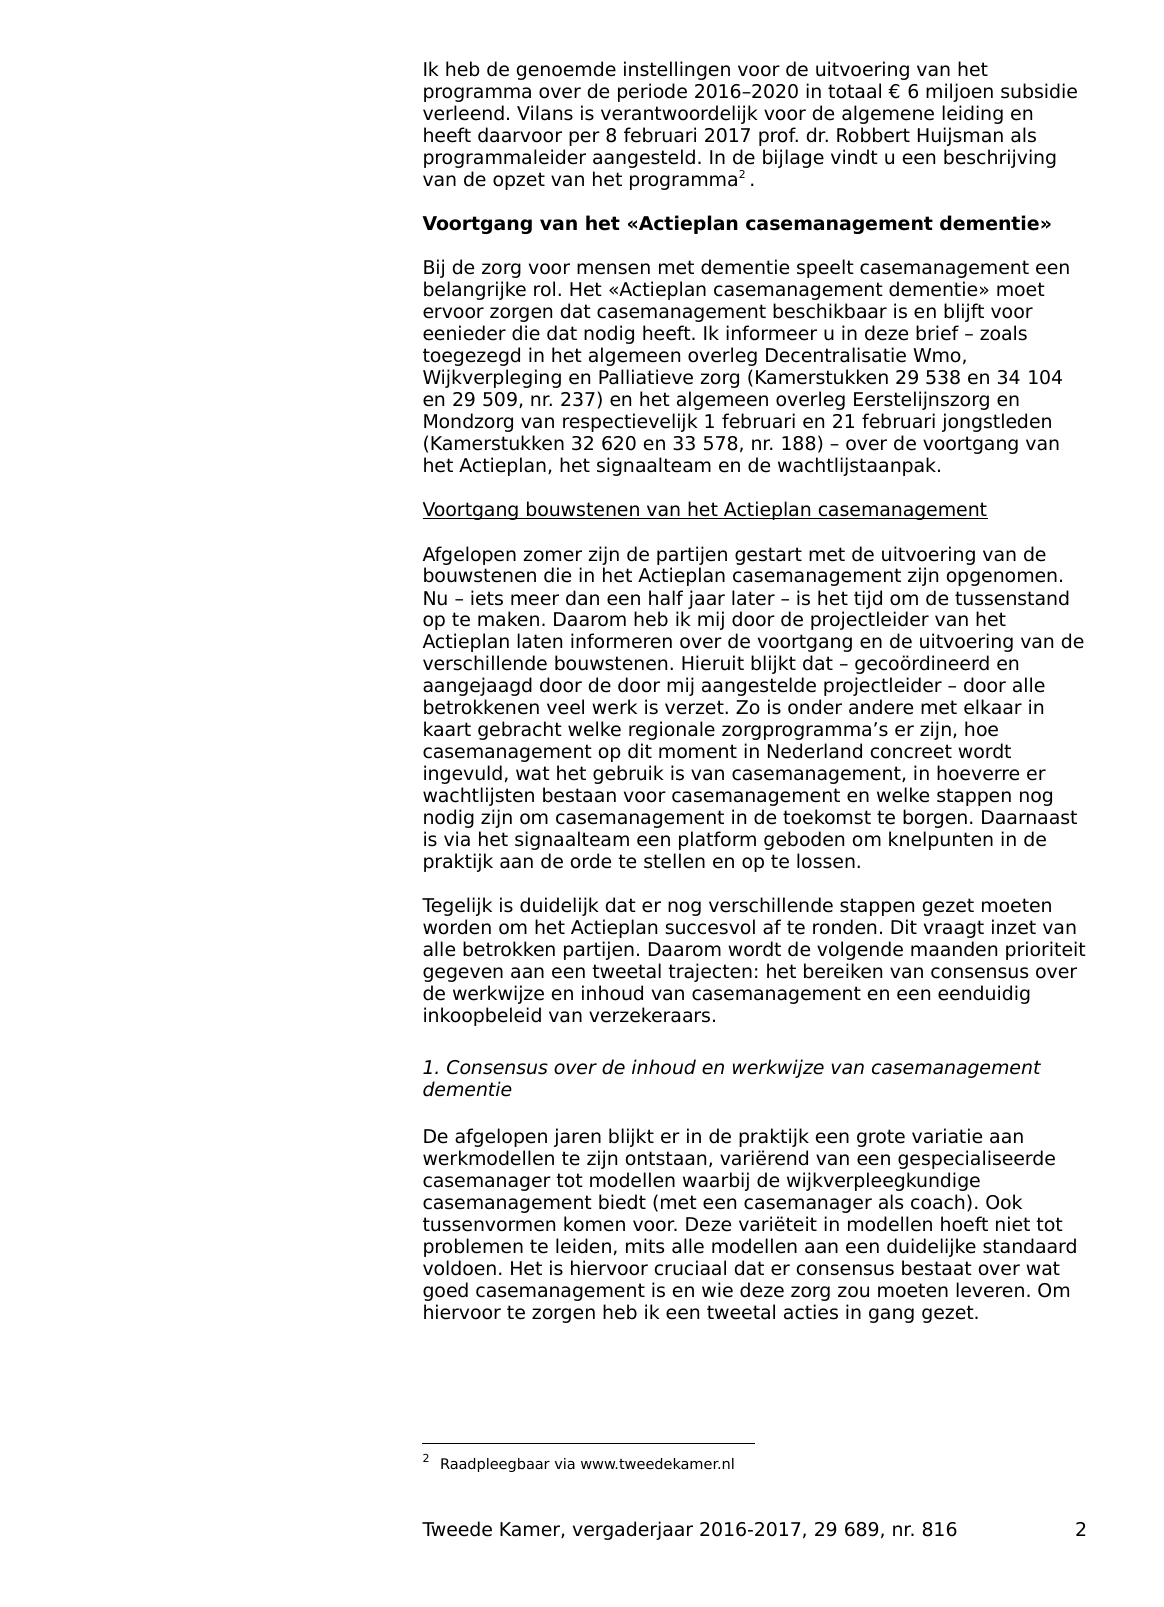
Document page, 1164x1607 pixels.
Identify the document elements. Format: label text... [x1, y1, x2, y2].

text De afgelopen jaren blijkt er in de praktijk een grote variatie aan werkmodellen te zijn ontstaan, variërend van een gespecialiseerde casemanager tot modellen waarbij de wijkverpleegkundige casemanagement biedt (met een casemanager als coach). Ook tussenvormen komen voor. Deze variëteit in modellen hoeft niet tot problemen te leiden, mits alle modellen aan een duidelijke standaard voldoen. Het is hiervoor cruciaal dat er consensus bestaat over wat goed casemanagement is en wie deze zorg zou moeten leveren. Om hiervoor te zorgen heb ik een tweetal acties in gang gezet. [422, 1126, 1087, 1324]
subtitle Voortgang van het «Actieplan casemanagement dementie» [422, 213, 1087, 235]
subtitle Voortgang bouwstenen van het Actieplan casemanagement [422, 499, 1087, 521]
text Raadpleegbaar via www.tweedekamer.nl [422, 1452, 1087, 1474]
text Bij de zorg voor mensen met dementie speelt casemanagement een belangrijke rol. Het «Actieplan casemanagement dementie» moet ervoor zorgen dat casemanagement beschikbaar is en blijft voor eenieder die dat nodig heeft. Ik informeer u in deze brief – zoals toegezegd in het algemeen overleg Decentralisatie Wmo, Wijkverpleging en Palliatieve zorg (Kamerstukken 29 538 en 34 104 en 29 509, nr. 237) en het algemeen overleg Eerstelijnszorg en Mondzorg van respectievelijk 1 februari en 21 februari jongstleden (Kamerstukken 32 620 en 33 578, nr. 188) – over de voortgang van het Actieplan, het signaalteam en de wachtlijstaanpak. [422, 257, 1087, 477]
text Tegelijk is duidelijk dat er nog verschillende stappen gezet moeten worden om het Actieplan succesvol af te ronden. Dit vraagt inzet van alle betrokken partijen. Daarom wordt de volgende maanden prioriteit gegeven aan een tweetal trajecten: het bereiken van consensus over de werkwijze en inhoud van casemanagement en een eenduidig inkoopbeleid van verzekeraars. [422, 895, 1087, 1027]
subtitle 1. Consensus over de inhoud en werkwijze van casemanagement dementie [422, 1057, 1087, 1101]
text Afgelopen zomer zijn de partijen gestart met de uitvoering van de bouwstenen die in het Actieplan casemanagement zijn opgenomen. Nu – iets meer dan een half jaar later – is het tijd om de tussenstand op te maken. Daarom heb ik mij door de projectleider van het Actieplan laten informeren over de voortgang en de uitvoering van de verschillende bouwstenen. Hieruit blijkt dat – gecoördineerd en aangejaagd door de door mij aangestelde projectleider – door alle betrokkenen veel werk is verzet. Zo is onder andere met elkaar in kaart gebracht welke regionale zorgprogramma’s er zijn, hoe casemanagement op dit moment in Nederland concreet wordt ingevuld, wat het gebruik is van casemanagement, in hoeverre er wachtlijsten bestaan voor casemanagement en welke stappen nog nodig zijn om casemanagement in de toekomst te borgen. Daarnaast is via het signaalteam een platform geboden om knelpunten in de praktijk aan de orde te stellen en op te lossen. [422, 543, 1087, 873]
text Ik heb de genoemde instellingen voor de uitvoering van het programma over de periode 2016–2020 in totaal € 6 miljoen subsidie verleend. Vilans is verantwoordelijk voor de algemene leiding en heeft daarvoor per 8 februari 2017 prof. dr. Robbert Huijsman als programmaleider aangesteld. In de bijlage vindt u een beschrijving van de opzet van het programma. [422, 59, 1087, 191]
